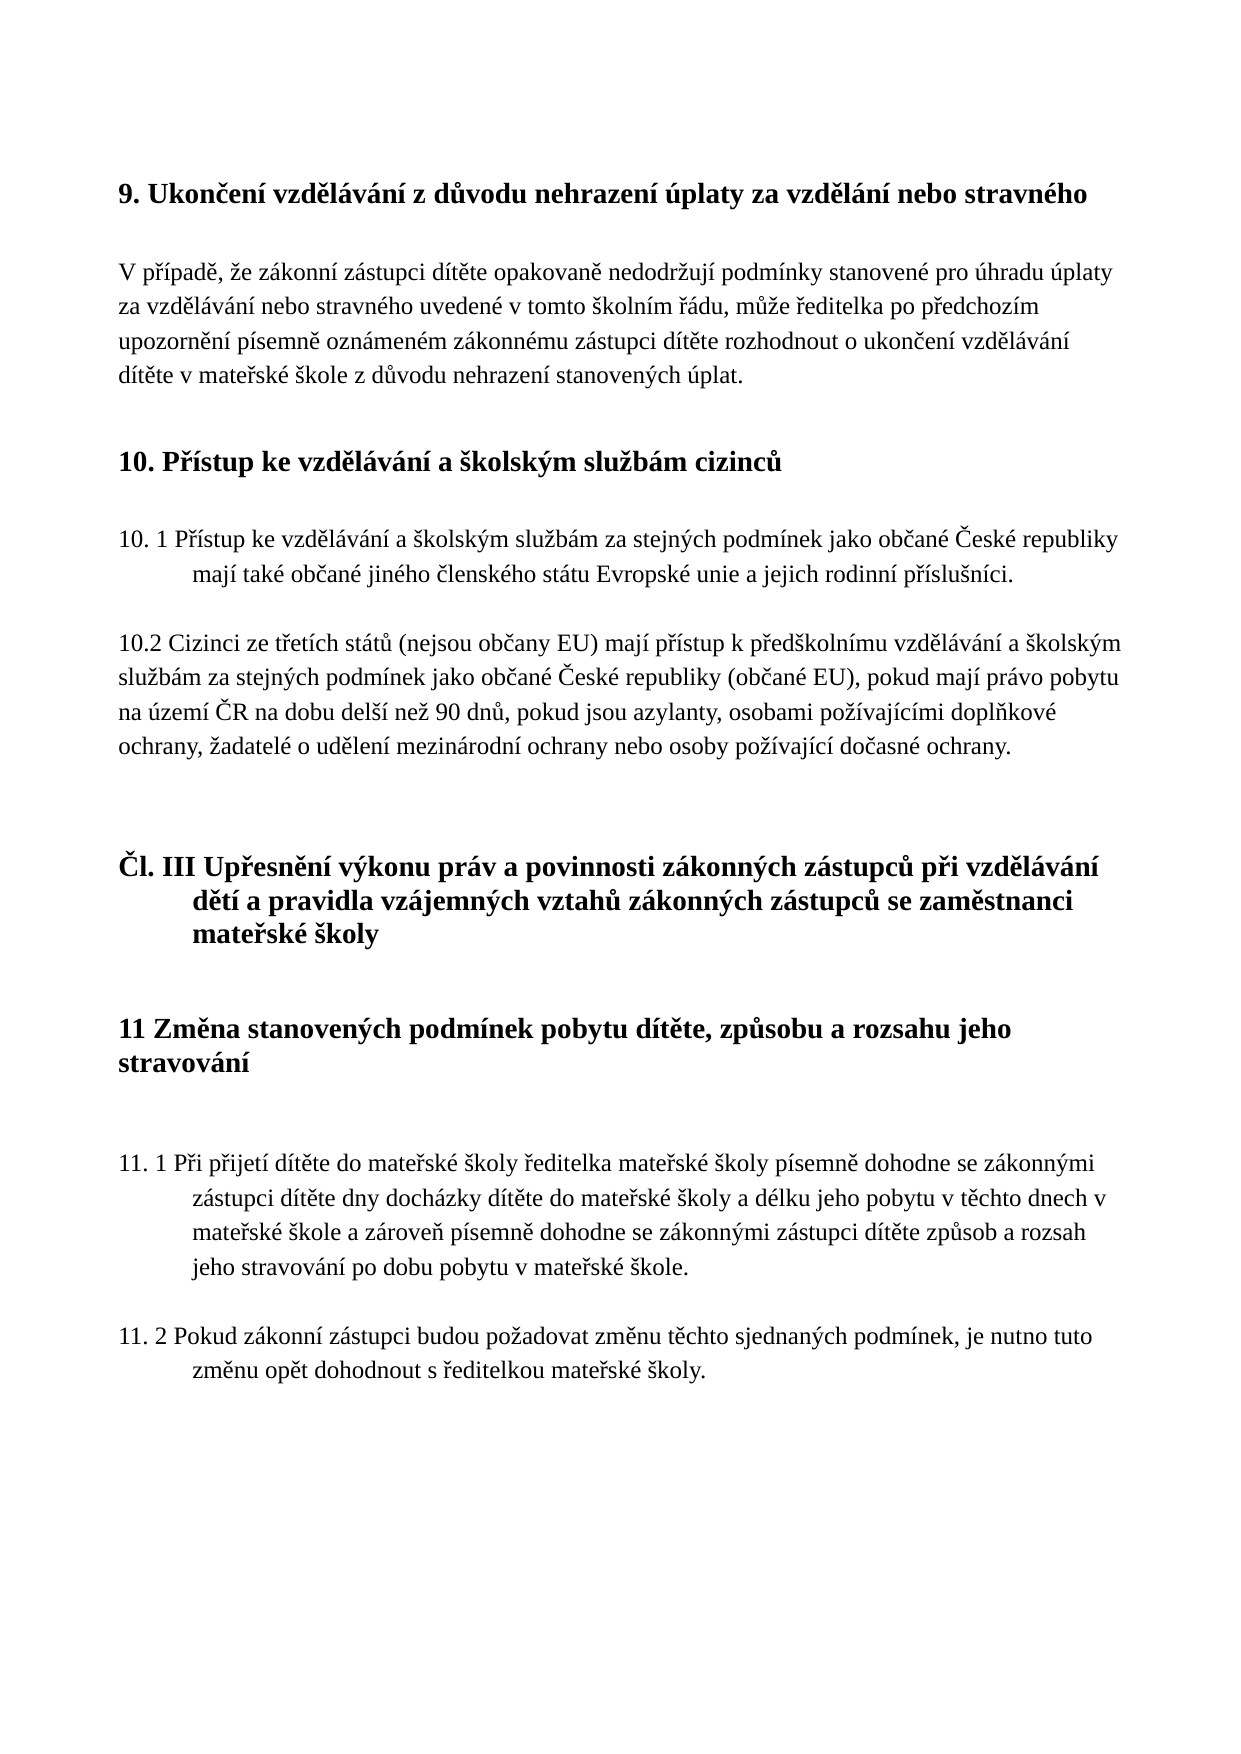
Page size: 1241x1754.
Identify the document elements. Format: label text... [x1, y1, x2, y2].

subtitle 10. Přístup ke vzdělávání a školským službám cizinců [118, 444, 1122, 477]
text 10.2 Cizinci ze třetích států (nejsou občany EU) mají přístup k předškolnímu vzdělávání a školským službám za stejných podmínek jako občané České republiky (občané EU), pokud mají právo pobytu na území ČR na dobu delší než 90 dnů, pokud jsou azylanty, osobami požívajícími doplňkové ochrany, žadatelé o udělení mezinárodní ochrany nebo osoby požívající dočasné ochrany. [118, 628, 1122, 760]
subtitle 11 Změna stanovených podmínek pobytu dítěte, způsobu a rozsahu jeho stravování [118, 1011, 1122, 1078]
text 11. 1 Při přijetí dítěte do mateřské školy ředitelka mateřské školy písemně dohodne se zákonnými zástupci dítěte dny docházky dítěte do mateřské školy a délku jeho pobytu v těchto dnech v mateřské škole a zároveň písemně dohodne se zákonnými zástupci dítěte způsob a rozsah jeho stravování po dobu pobytu v mateřské škole. [118, 1148, 1122, 1281]
text 11. 2 Pokud zákonní zástupci budou požadovat změnu těchto sjednaných podmínek, je nutno tuto změnu opět dohodnout s ředitelkou mateřské školy. [118, 1321, 1122, 1384]
text V případě, že zákonní zástupci dítěte opakovaně nedodržují podmínky stanovené pro úhradu úplaty za vzdělávání nebo stravného uvedené v tomto školním řádu, může ředitelka po předchozím upozornění písemně oznámeném zákonnému zástupci dítěte rozhodnout o ukončení vzdělávání dítěte v mateřské škole z důvodu nehrazení stanovených úplat. [118, 257, 1122, 389]
text 10. 1 Přístup ke vzdělávání a školským službám za stejných podmínek jako občané České republiky mají také občané jiného členského státu Evropské unie a jejich rodinní příslušníci. [118, 524, 1122, 588]
subtitle 9. Ukončení vzdělávání z důvodu nehrazení úplaty za vzdělání nebo stravného [118, 176, 1122, 210]
subtitle Čl. III Upřesnění výkonu práv a povinnosti zákonných zástupců při vzdělávání dětí a pravidla vzájemných vztahů zákonných zástupců se zaměstnanci mateřské školy [118, 849, 1122, 950]
